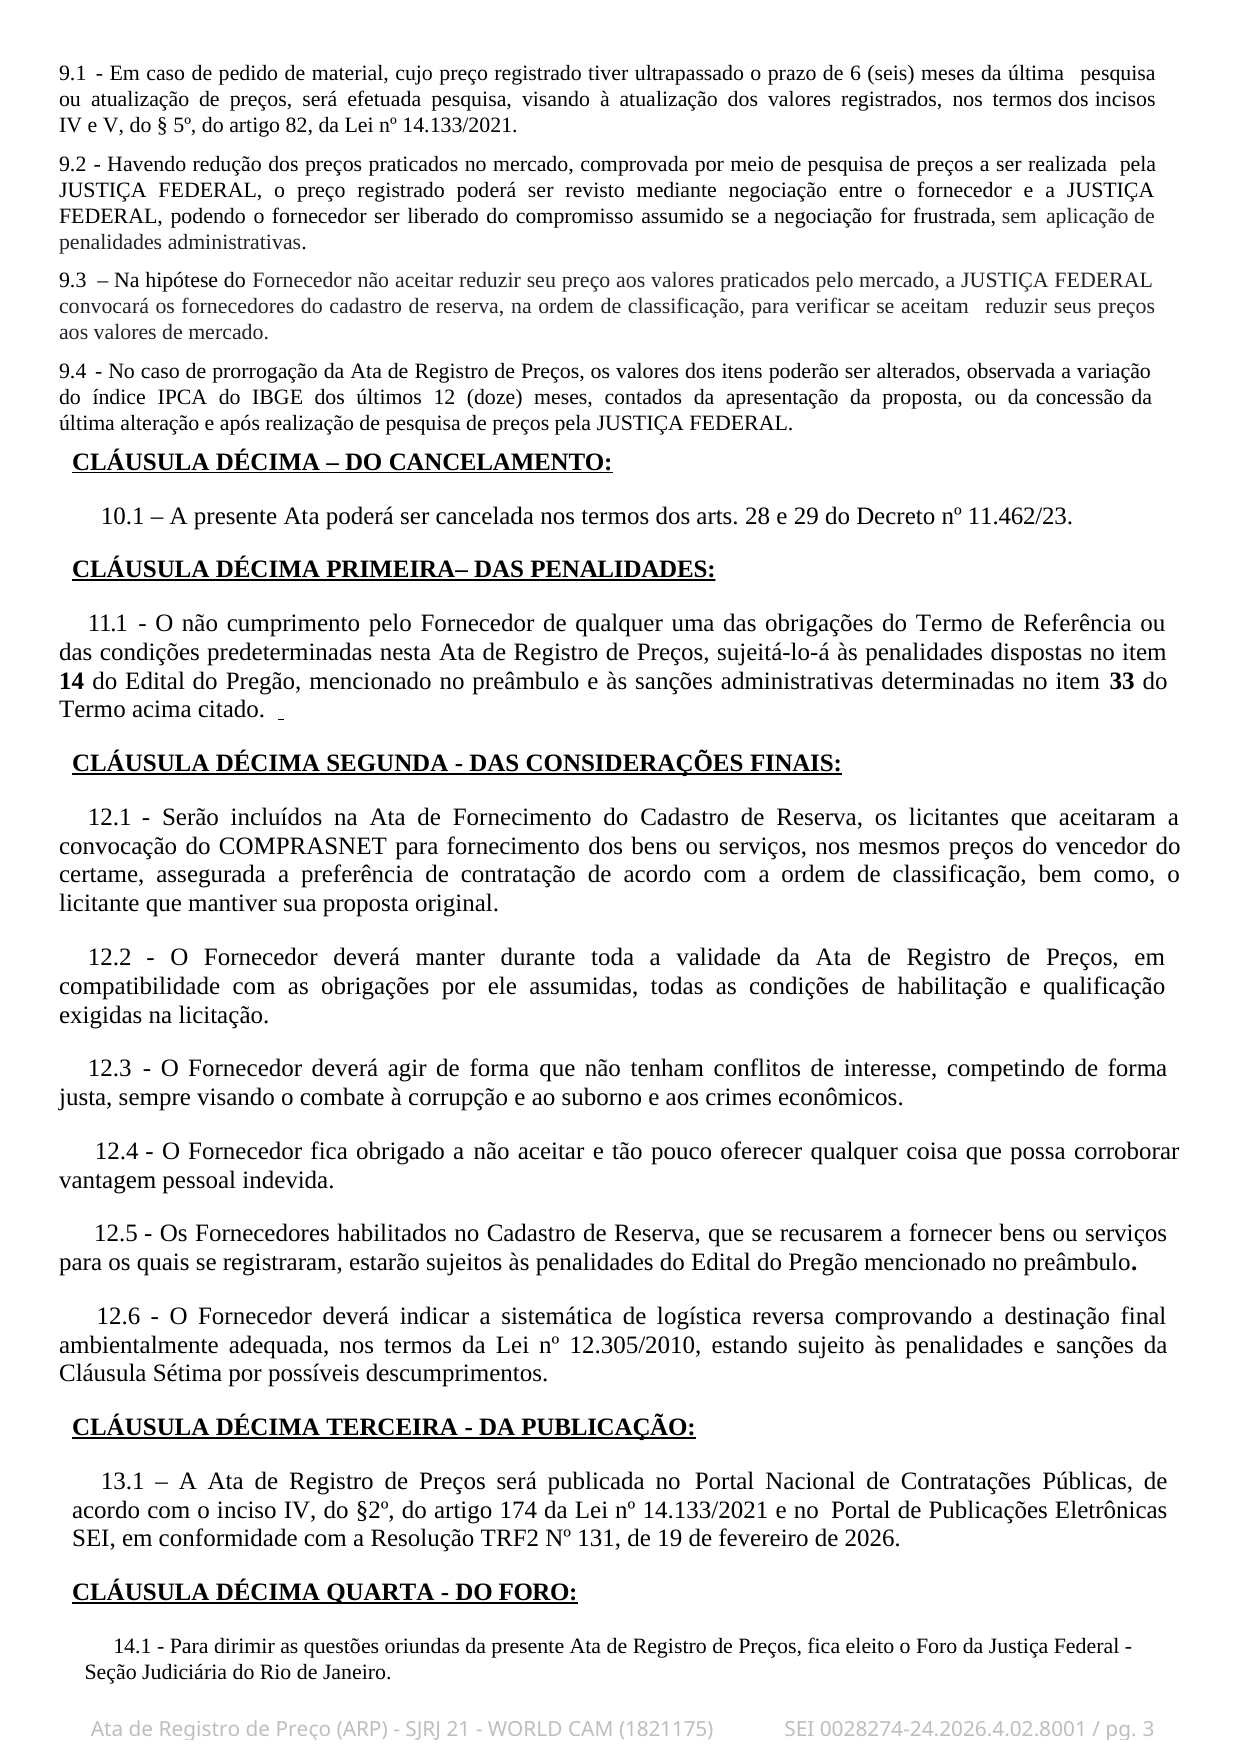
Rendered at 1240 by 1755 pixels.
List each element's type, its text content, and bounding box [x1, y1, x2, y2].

subtitle CLÁUSULA DÉCIMA PRIMEIRA– DAS PENALIDADES: [72, 554, 1181, 583]
list - No caso de prorrogação da Ata de Registro de Preços, os valores dos itens poderão ser alterados, observada a variação do índice IPCA do IBGE dos últimos 12 (doze) meses, contados da apresentação da proposta, ou da concessão da última alteração e após realização de pesquisa de preços pela JUSTIÇA FEDERAL. [59, 358, 1154, 435]
list - Havendo redução dos preços praticados no mercado, comprovada por meio de pesquisa de preços a ser realizada pela JUSTIÇA FEDERAL, o preço registrado poderá ser revisto mediante negociação entre o fornecedor e a JUSTIÇA FEDERAL, podendo o fornecedor ser liberado do compromisso assumido se a negociação for frustrada, sem aplicação de penalidades administrativas. [59, 151, 1156, 254]
list - Serão incluídos na Ata de Fornecimento do Cadastro de Reserva, os licitantes que aceitaram a convocação do COMPRASNET para fornecimento dos bens ou serviços, nos mesmos preços do vencedor do certame, assegurada a preferência de contratação de acordo com a ordem de classificação, bem como, o licitante que mantiver sua proposta original. [59, 802, 1181, 917]
list - O Fornecedor deverá agir de forma que não tenham conflitos de interesse, competindo de forma justa, sempre visando o combate à corrupção e ao suborno e aos crimes econômicos. [59, 1053, 1168, 1111]
list - Em caso de pedido de material, cujo preço registrado tiver ultrapassado o prazo de 6 (seis) meses da última pesquisa ou atualização de preços, será efetuada pesquisa, visando à atualização dos valores registrados, nos termos dos incisos IV e V, do § 5º, do artigo 82, da Lei nº 14.133/2021. [59, 60, 1156, 137]
text 14.1 - Para dirimir as questões oriundas da presente Ata de Registro de Preços, fica eleito o Foro da Justiça Federal - Seção Judiciária do Rio de Janeiro. [84, 1633, 1162, 1684]
text 10.1 – A presente Ata poderá ser cancelada nos termos dos arts. 28 e 29 do Decreto nº 11.462/23. [101, 501, 1181, 529]
subtitle CLÁUSULA DÉCIMA TERCEIRA - DA PUBLICAÇÃO: [72, 1412, 1181, 1441]
list - O Fornecedor deverá indicar a sistemática de logística reversa comprovando a destinação final ambientalmente adequada, nos termos da Lei nº 12.305/2010, estando sujeito às penalidades e sanções da Cláusula Sétima por possíveis descumprimentos. [59, 1301, 1167, 1387]
list - O Fornecedor fica obrigado a não aceitar e tão pouco oferecer qualquer coisa que possa corroborar vantagem pessoal indevida. [59, 1136, 1181, 1193]
subtitle CLÁUSULA DÉCIMA QUARTA - DO FORO: [72, 1577, 1181, 1606]
list - O não cumprimento pelo Fornecedor de qualquer uma das obrigações do Termo de Referência ou das condições predeterminadas nesta Ata de Registro de Preços, sujeitá-lo-á às penalidades dispostas no item 14 do Edital do Pregão, mencionado no preâmbulo e às sanções administrativas determinadas no item 33 do Termo acima citado. [59, 608, 1167, 723]
subtitle CLÁUSULA DÉCIMA – DO CANCELAMENTO: [72, 447, 1181, 476]
subtitle CLÁUSULA DÉCIMA SEGUNDA - DAS CONSIDERAÇÕES FINAIS: [72, 748, 1181, 777]
list – Na hipótese do Fornecedor não aceitar reduzir seu preço aos valores praticados pelo mercado, a JUSTIÇA FEDERAL convocará os fornecedores do cadastro de reserva, na ordem de classificação, para verificar se aceitam reduzir seus preços aos valores de mercado. [59, 267, 1155, 344]
list - Os Fornecedores habilitados no Cadastro de Reserva, que se recusarem a fornecer bens ou serviços para os quais se registraram, estarão sujeitos às penalidades do Edital do Pregão mencionado no preâmbulo. [59, 1218, 1168, 1276]
list - O Fornecedor deverá manter durante toda a validade da Ata de Registro de Preços, em compatibilidade com as obrigações por ele assumidas, todas as condições de habilitação e qualificação exigidas na licitação. [59, 942, 1167, 1028]
text 13.1 – A Ata de Registro de Preços será publicada no Portal Nacional de Contratações Públicas, de acordo com o inciso IV, do §2º, do artigo 174 da Lei nº 14.133/2021 e no Portal de Publicações Eletrônicas SEI, em conformidade com a Resolução TRF2 Nº 131, de 19 de fevereiro de 2026. [72, 1466, 1168, 1552]
